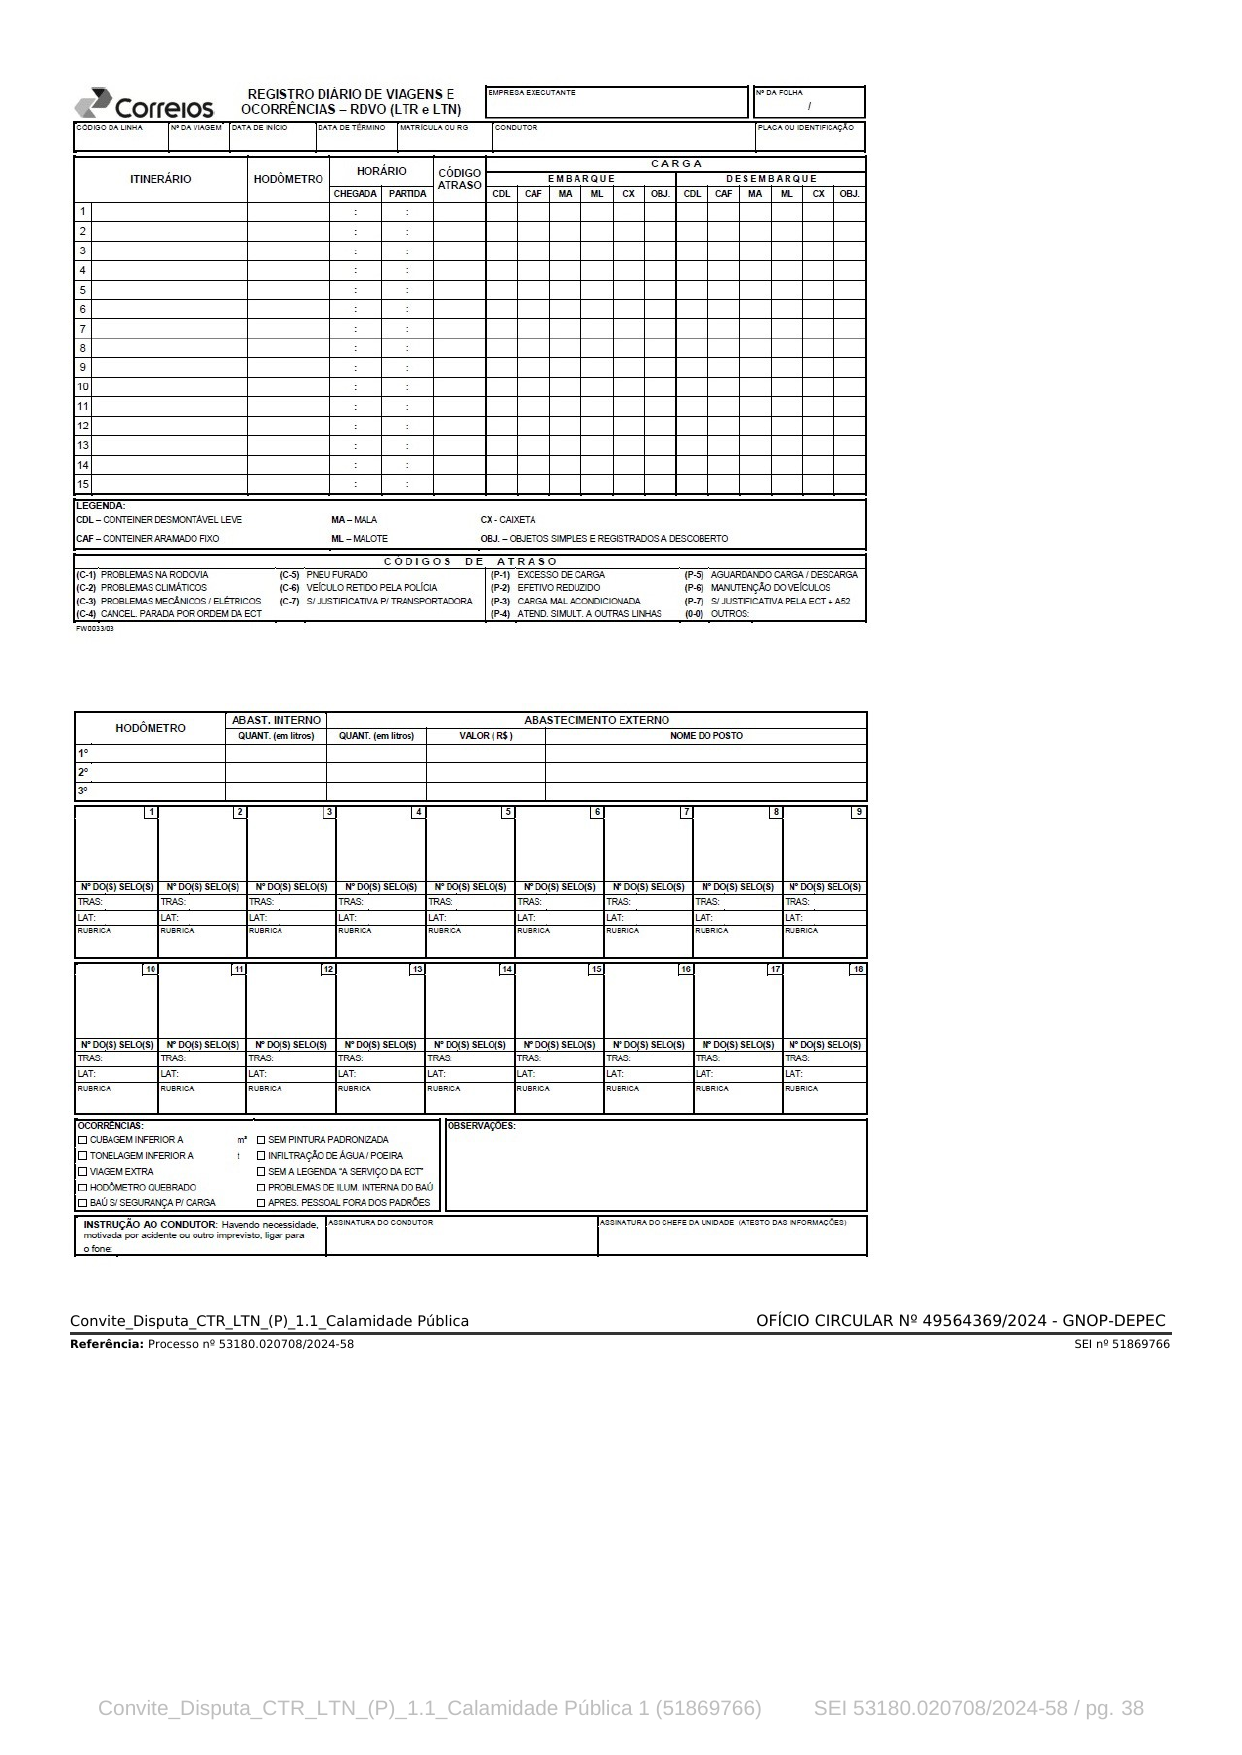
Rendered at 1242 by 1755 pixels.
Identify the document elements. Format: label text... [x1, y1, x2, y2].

text Referência: Processo nº 53180.020708/2024-58 SEI nº 51869766 [70, 1338, 1193, 1351]
text Convite_Disputa_CTR_LTN_(P)_1.1_Calamidade Pública OFÍCIO CIRCULAR Nº 49564369/2024 - GNOP-DEPEC [70, 1312, 1193, 1330]
